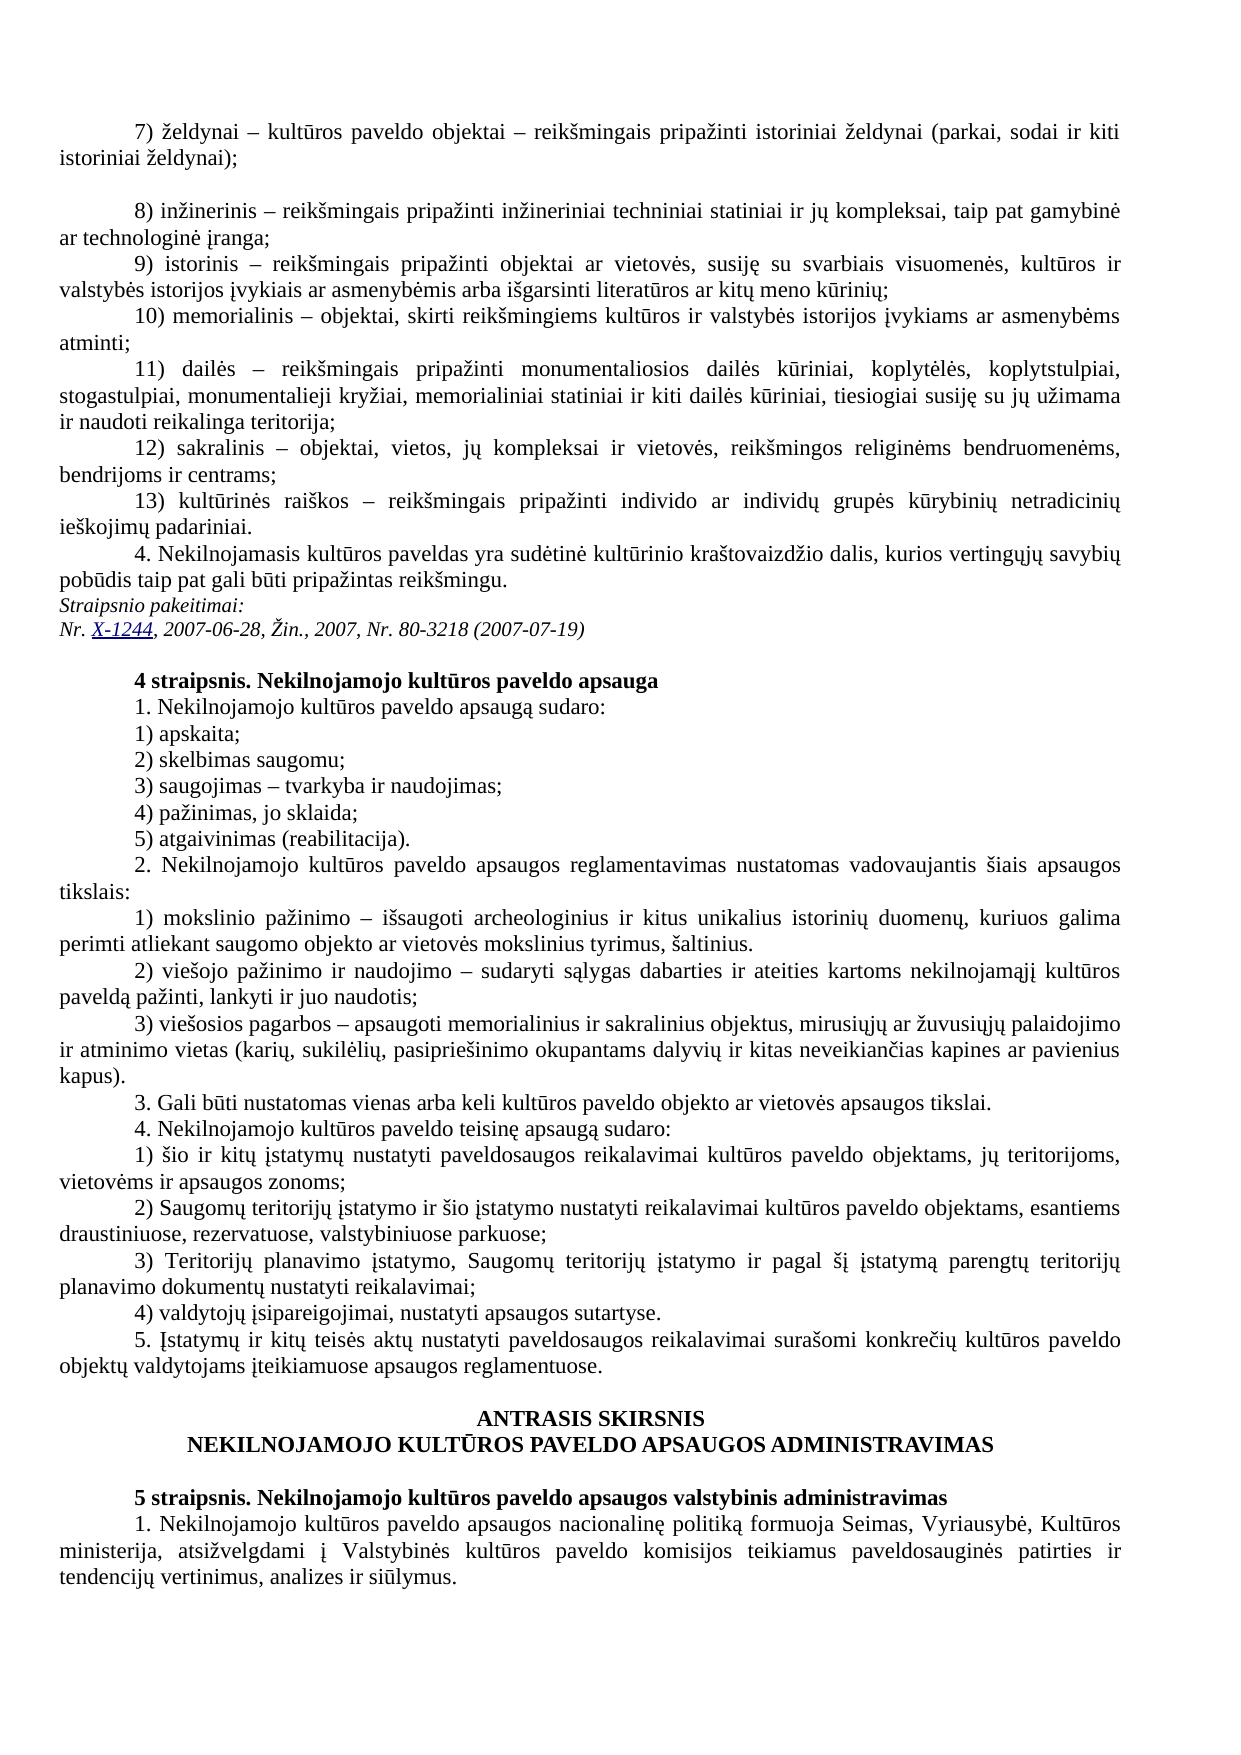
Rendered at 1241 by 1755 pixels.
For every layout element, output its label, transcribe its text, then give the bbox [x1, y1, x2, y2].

text 1. Nekilnojamojo kultūros paveldo apsaugą sudaro: [59, 693, 1122, 720]
text 2) skelbimas saugomu; [59, 746, 1122, 772]
text 4) valdytojų įsipareigojimai, nustatyti apsaugos sutartyse. [59, 1299, 1122, 1326]
text 3) saugojimas – tvarkyba ir naudojimas; [59, 772, 1122, 799]
text 10) memorialinis – objektai, skirti reikšmingiems kultūros ir valstybės istorijos įvykiams ar asmenybėms atminti; [59, 303, 1122, 355]
text 4. Nekilnojamojo kultūros paveldo teisinę apsaugą sudaro: [59, 1115, 1122, 1141]
subtitle 5 straipsnis. Nekilnojamojo kultūros paveldo apsaugos valstybinis administravimas [134, 1484, 1122, 1510]
subtitle ANTRASIS SKIRSNIS [59, 1405, 1122, 1431]
text 1. Nekilnojamojo kultūros paveldo apsaugos nacionalinę politiką formuoja Seimas, Vyriausybė, Kultūros ministerija, atsižvelgdami į Valstybinės kultūros paveldo komisijos teikiamus paveldosauginės patirties ir tendencijų vertinimus, analizes ir siūlymus. [59, 1510, 1122, 1589]
text 5) atgaivinimas (reabilitacija). [59, 825, 1122, 851]
text 3) Teritorijų planavimo įstatymo, Saugomų teritorijų įstatymo ir pagal šį įstatymą parengtų teritorijų planavimo dokumentų nustatyti reikalavimai; [59, 1247, 1122, 1299]
text 2) viešojo pažinimo ir naudojimo – sudaryti sąlygas dabarties ir ateities kartoms nekilnojamąjį kultūros paveldą pažinti, lankyti ir juo naudotis; [59, 957, 1122, 1009]
text 11) dailės – reikšmingais pripažinti monumentaliosios dailės kūriniai, koplytėlės, koplytstulpiai, stogastulpiai, monumentalieji kryžiai, memorialiniai statiniai ir kiti dailės kūriniai, tiesiogiai susiję su jų užimama ir naudoti reikalinga teritorija; [59, 355, 1122, 434]
text 1) apskaita; [59, 720, 1122, 746]
text 13) kultūrinės raiškos – reikšmingais pripažinti individo ar individų grupės kūrybinių netradicinių ieškojimų padariniai. [59, 487, 1122, 540]
subtitle 4 straipsnis. Nekilnojamojo kultūros paveldo apsauga [59, 667, 1122, 693]
text 4) pažinimas, jo sklaida; [59, 799, 1122, 825]
subtitle NEKILNOJAMOJO KULTŪROS PAVELDO APSAUGOS ADMINISTRAVIMAS [59, 1431, 1122, 1458]
text 2) Saugomų teritorijų įstatymo ir šio įstatymo nustatyti reikalavimai kultūros paveldo objektams, esantiems draustiniuose, rezervatuose, valstybiniuose parkuose; [59, 1194, 1122, 1247]
text 5. Įstatymų ir kitų teisės aktų nustatyti paveldosaugos reikalavimai surašomi konkrečių kultūros paveldo objektų valdytojams įteikiamuose apsaugos reglamentuose. [59, 1326, 1122, 1378]
text 9) istorinis – reikšmingais pripažinti objektai ar vietovės, susiję su svarbiais visuomenės, kultūros ir valstybės istorijos įvykiais ar asmenybėmis arba išgarsinti literatūros ar kitų meno kūrinių; [59, 250, 1122, 303]
text 4. Nekilnojamasis kultūros paveldas yra sudėtinė kultūrinio kraštovaizdžio dalis, kurios vertingųjų savybių pobūdis taip pat gali būti pripažintas reikšmingu. [59, 540, 1122, 592]
text 2. Nekilnojamojo kultūros paveldo apsaugos reglamentavimas nustatomas vadovaujantis šiais apsaugos tikslais: [59, 851, 1122, 904]
text 1) šio ir kitų įstatymų nustatyti paveldosaugos reikalavimai kultūros paveldo objektams, jų teritorijoms, vietovėms ir apsaugos zonoms; [59, 1141, 1122, 1194]
text Nr. X-1244, 2007-06-28, Žin., 2007, Nr. 80-3218 (2007-07-19) [59, 617, 1122, 641]
text 8) inžinerinis – reikšmingais pripažinti inžineriniai techniniai statiniai ir jų kompleksai, taip pat gamybinė ar technologinė įranga; [59, 197, 1122, 250]
text 12) sakralinis – objektai, vietos, jų kompleksai ir vietovės, reikšmingos religinėms bendruomenėms, bendrijoms ir centrams; [59, 434, 1122, 487]
text 7) želdynai – kultūros paveldo objektai – reikšmingais pripažinti istoriniai želdynai (parkai, sodai ir kiti istoriniai želdynai); [59, 118, 1122, 171]
text 3) viešosios pagarbos – apsaugoti memorialinius ir sakralinius objektus, mirusiųjų ar žuvusiųjų palaidojimo ir atminimo vietas (karių, sukilėlių, pasipriešinimo okupantams dalyvių ir kitas neveikiančias kapines ar pavienius kapus). [59, 1009, 1122, 1089]
text 1) mokslinio pažinimo – išsaugoti archeologinius ir kitus unikalius istorinių duomenų, kuriuos galima perimti atliekant saugomo objekto ar vietovės mokslinius tyrimus, šaltinius. [59, 904, 1122, 957]
text Straipsnio pakeitimai: [59, 592, 1122, 617]
text 3. Gali būti nustatomas vienas arba keli kultūros paveldo objekto ar vietovės apsaugos tikslai. [59, 1089, 1122, 1115]
